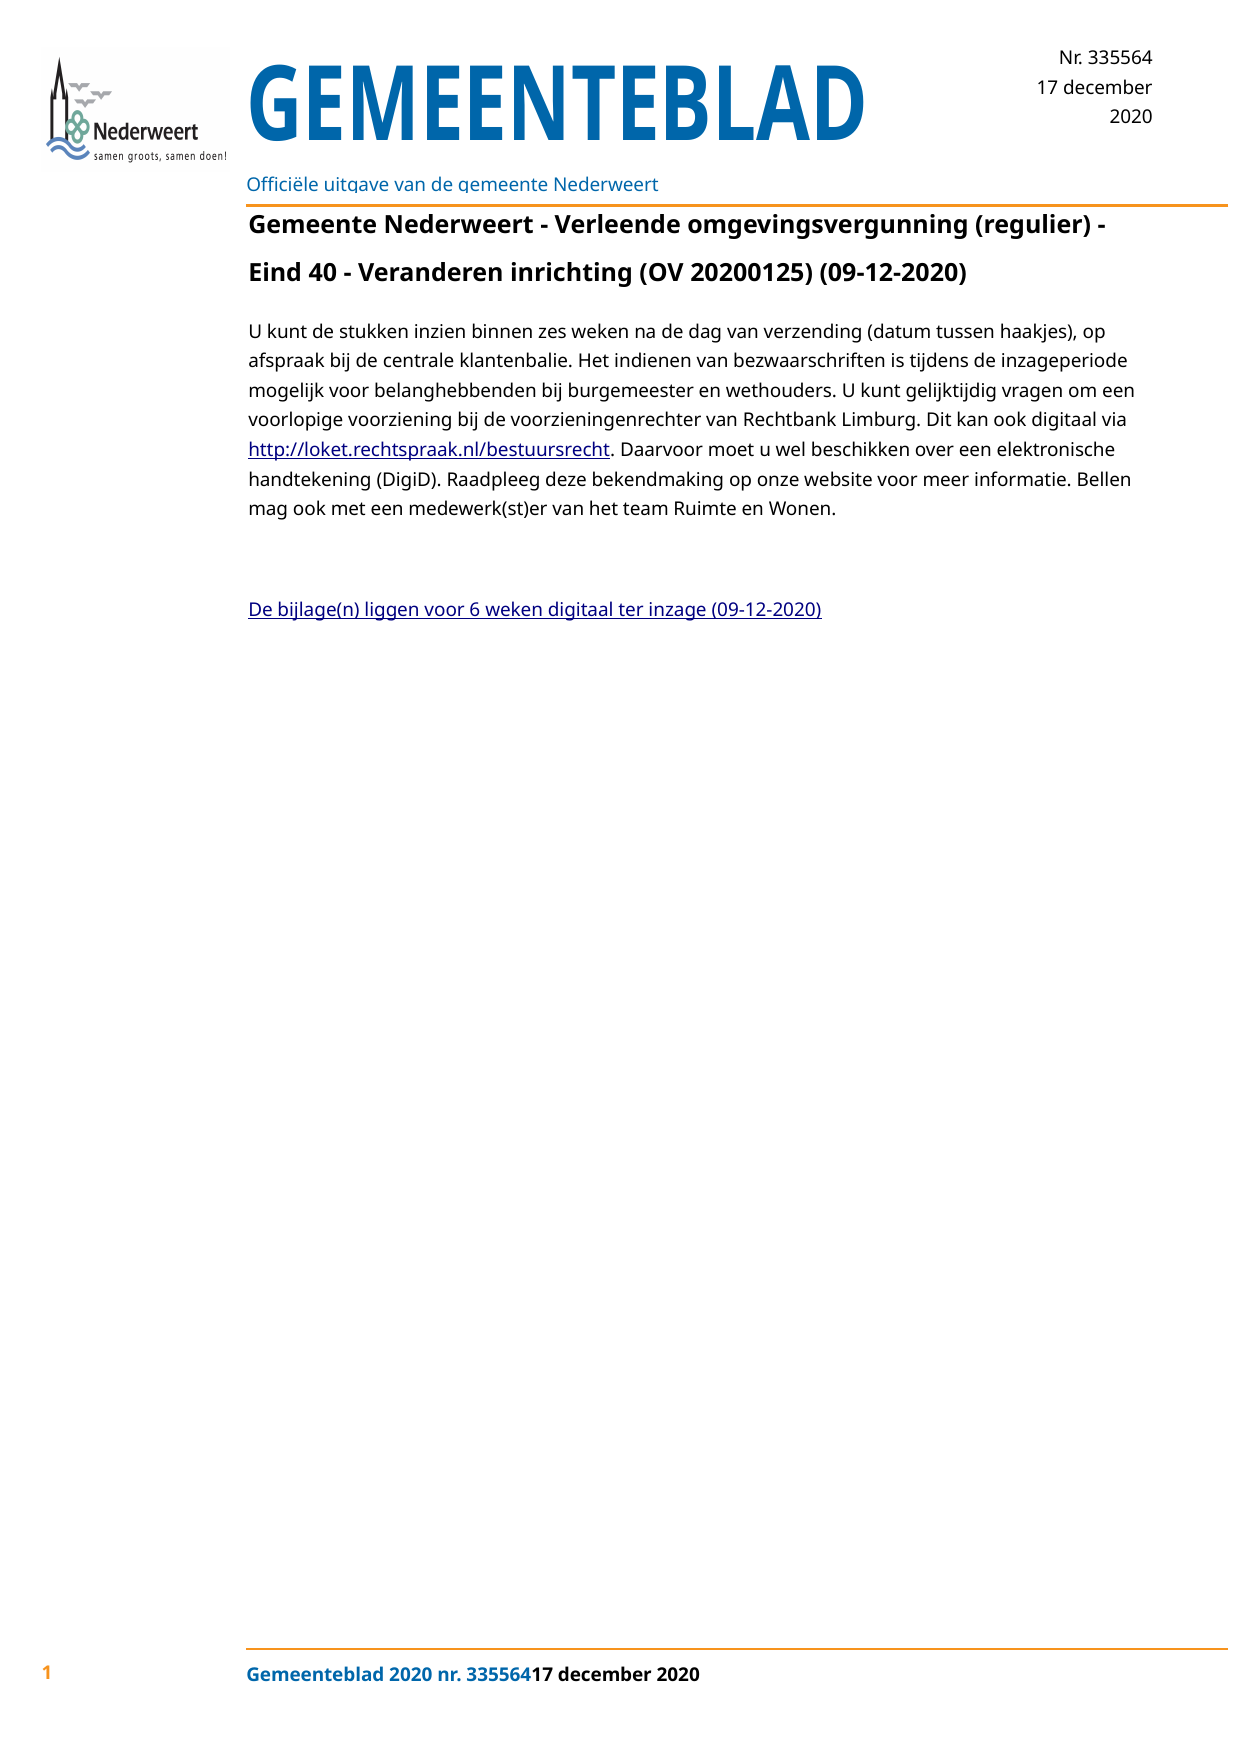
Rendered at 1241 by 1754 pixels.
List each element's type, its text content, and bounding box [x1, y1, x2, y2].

text Gemeente Nederweert - Verleende omgevingsvergunning (regulier) - Eind 40 - Veranderen inrichting (OV 20200125) (09-12-2020) [248, 207, 1152, 288]
text U kunt de stukken inzien binnen zes weken na de dag van verzending (datum tussen haakjes), op afspraak bij de centrale klantenbalie. Het indienen van bezwaarschriften is tijdens de inzageperiode mogelijk voor belanghebbenden bij burgemeester en wethouders. U kunt gelijktijdig vragen om een voorlopige voorziening bij de voorzieningenrechter van Rechtbank Limburg. Dit kan ook digitaal via http://loket.rechtspraak.nl/bestuursrecht. Daarvoor moet u wel beschikken over een elektronische handtekening (DigiD). Raadpleeg deze bekendmaking op onze website voor meer informatie. Bellen mag ook met een medewerk(st)er van het team Ruimte en Wonen. [248, 318, 1152, 521]
picture [41, 47, 231, 172]
text De bijlage(n) liggen voor 6 weken digitaal ter inzage (09-12-2020) [248, 596, 1152, 622]
